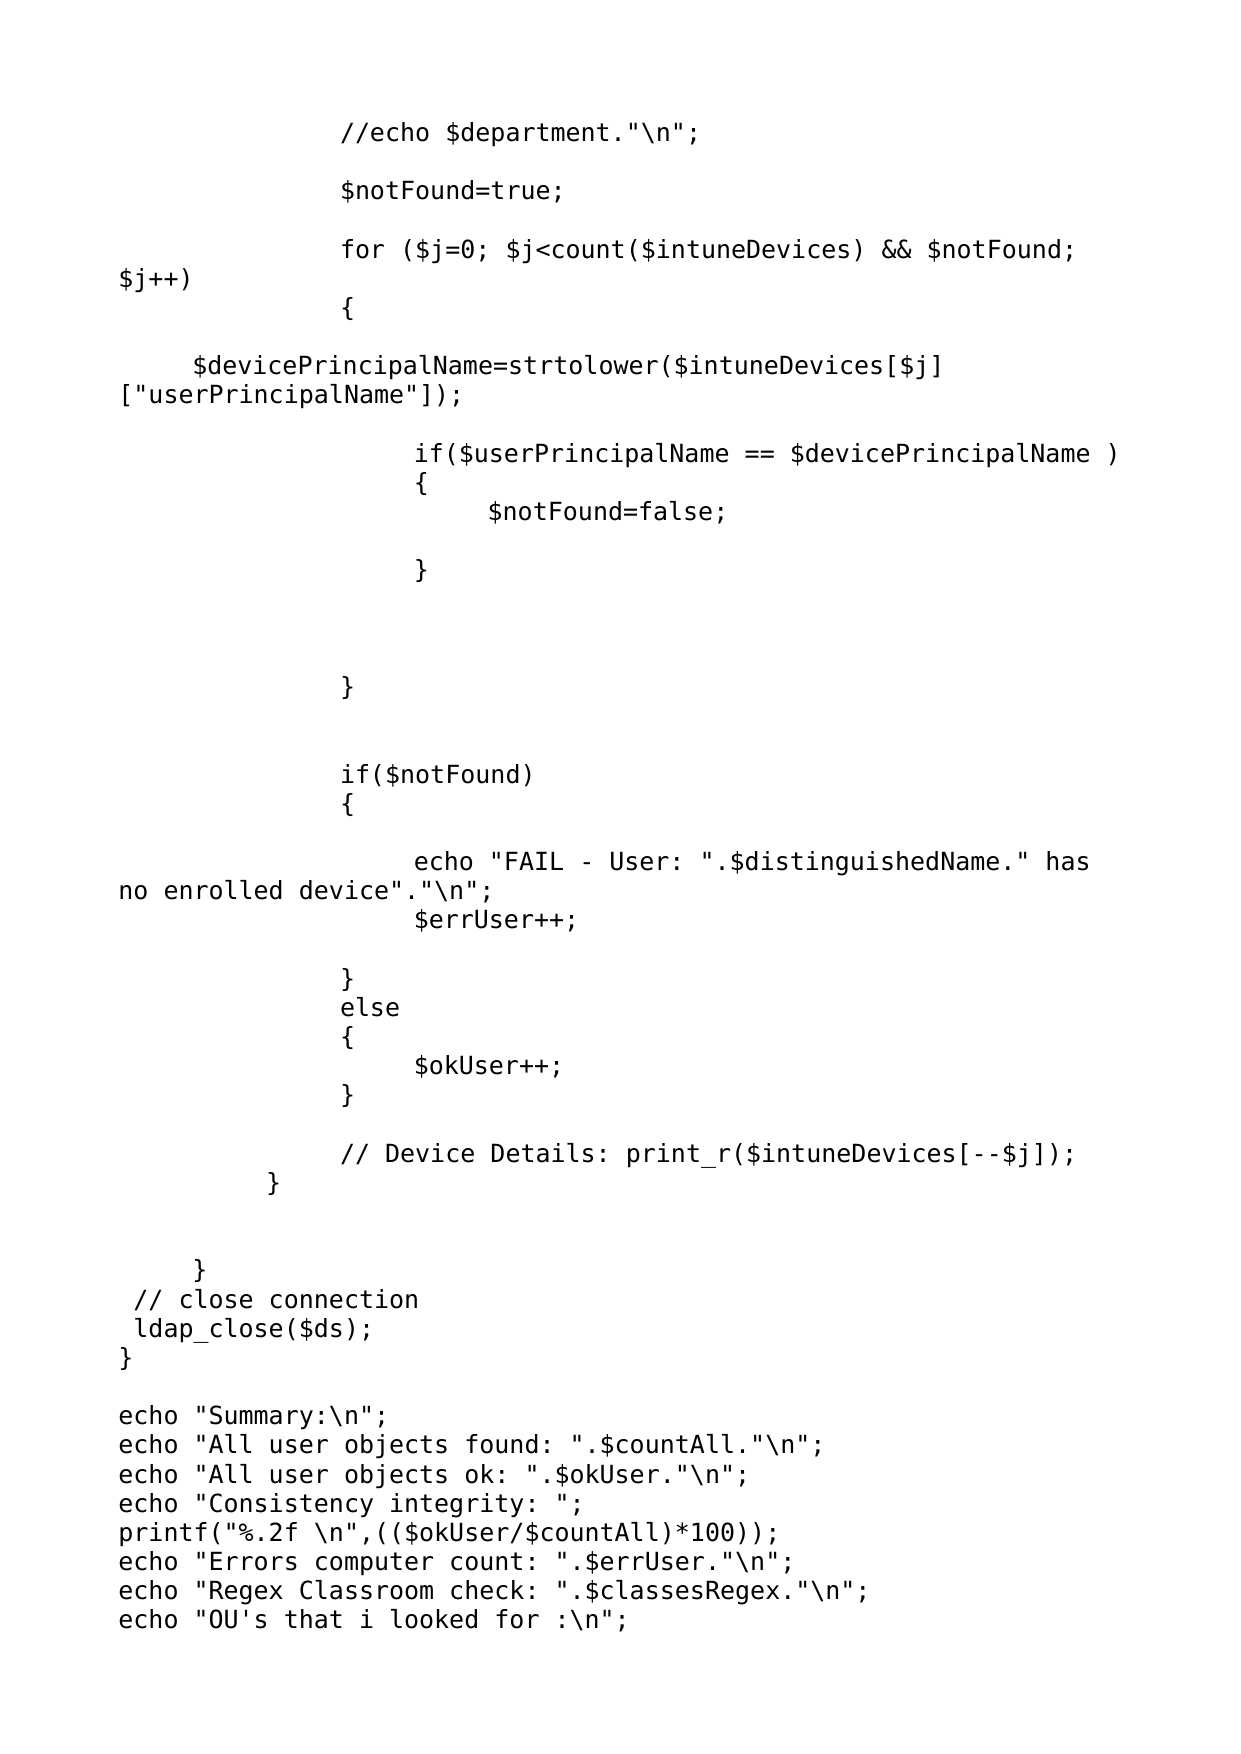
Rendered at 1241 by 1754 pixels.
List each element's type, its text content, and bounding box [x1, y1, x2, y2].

text //echo $department."\n"; $notFound=true; for ($j=0; $j<count($intuneDevices) && $notFound; $j++) { $devicePrincipalName=strtolower($intuneDevices[$j]["userPrincipalName"]); if($userPrincipalName == $devicePrincipalName ) { $notFound=false; } } if($notFound) { echo "FAIL - User: ".$distinguishedName." has no enrolled device"."\n"; $errUser++; } else { $okUser++; } // Device Details: print_r($intuneDevices[--$j]); } } // close connection ldap_close($ds); } echo "Summary:\n"; echo "All user objects found: ".$countAll."\n"; echo "All user objects ok: ".$okUser."\n"; echo "Consistency integrity: "; printf("%.2f \n",(($okUser/$countAll)*100)); echo "Errors computer count: ".$errUser."\n"; echo "Regex Classroom check: ".$classesRegex."\n"; echo "OU's that i looked for :\n"; [118, 118, 1122, 1635]
